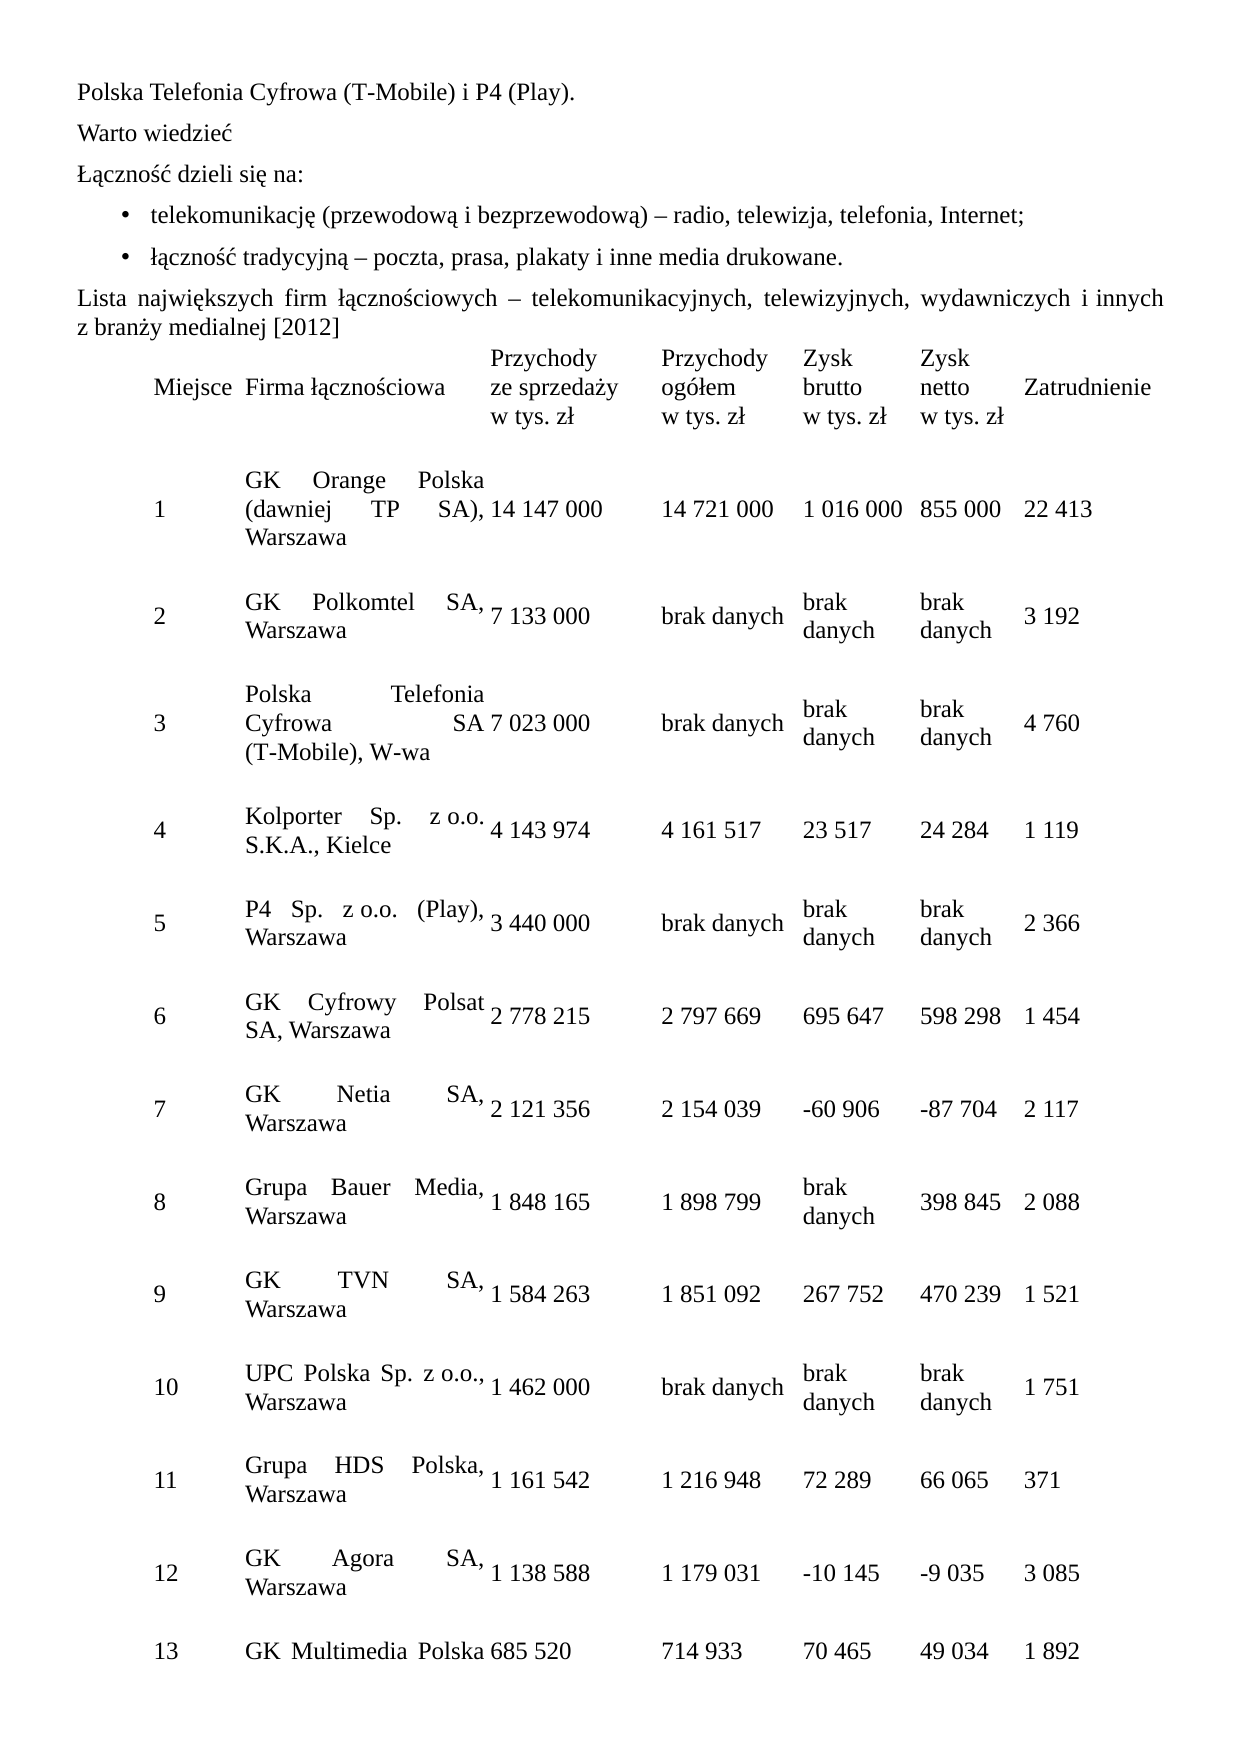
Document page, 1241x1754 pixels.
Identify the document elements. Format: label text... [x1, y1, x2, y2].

table_cell 2 797 669 [658, 984, 800, 1076]
table_cell 1 584 263 [487, 1262, 658, 1355]
table_cell 2 154 039 [658, 1076, 800, 1169]
table_cell Polska Telefonia Cyfrowa SA (T‑Mobile), W‑wa [242, 676, 487, 798]
table_cell 1 898 799 [658, 1169, 800, 1262]
table_cell 3 440 000 [487, 891, 658, 984]
table_cell 12 [150, 1541, 242, 1633]
table_cell brak danych [800, 1355, 917, 1448]
table_cell 6 [150, 984, 242, 1076]
table_cell 855 000 [917, 462, 1021, 584]
table_cell GK Cyfrowy Polsat SA, Warszawa [242, 984, 487, 1076]
table_cell brak danych [800, 891, 917, 984]
table_cell brak danych [917, 676, 1021, 798]
table_cell 1 892 [1021, 1633, 1163, 1668]
table_cell brak danych [800, 584, 917, 676]
table_cell -60 906 [800, 1076, 917, 1169]
table_cell 685 520 [487, 1633, 658, 1668]
table_cell 23 517 [800, 798, 917, 891]
table_cell 10 [150, 1355, 242, 1448]
table_cell 4 [150, 798, 242, 891]
table_cell 8 [150, 1169, 242, 1262]
table_header Miejsce [150, 341, 242, 462]
list łączność tradycyjną – poczta, prasa, plakaty i inne media drukowane. [121, 242, 1163, 271]
table_cell 1 016 000 [800, 462, 917, 584]
table_cell brak danych [917, 1355, 1021, 1448]
table_cell 3 [150, 676, 242, 798]
table_cell 2 121 356 [487, 1076, 658, 1169]
table_cell 714 933 [658, 1633, 800, 1668]
table_cell 598 298 [917, 984, 1021, 1076]
table_cell 1 454 [1021, 984, 1163, 1076]
table_cell 11 [150, 1448, 242, 1541]
table_cell Grupa Bauer Media, Warszawa [242, 1169, 487, 1262]
table_header Zatrudnienie [1021, 341, 1163, 462]
text Polska Telefonia Cyfrowa (T‑Mobile) i P4 (Play). [77, 77, 1163, 106]
table_cell 3 192 [1021, 584, 1163, 676]
table_cell brak danych [658, 676, 800, 798]
table_cell brak danych [917, 891, 1021, 984]
table_cell 2 117 [1021, 1076, 1163, 1169]
table_cell 1 851 092 [658, 1262, 800, 1355]
table_cell Grupa HDS Polska, Warszawa [242, 1448, 487, 1541]
table_cell 2 088 [1021, 1169, 1163, 1262]
table_cell 1 462 000 [487, 1355, 658, 1448]
table_cell 70 465 [800, 1633, 917, 1668]
table_cell brak danych [658, 891, 800, 984]
table_cell 72 289 [800, 1448, 917, 1541]
table_cell -10 145 [800, 1541, 917, 1633]
table_header Firma łącznościowa [242, 341, 487, 462]
table_cell 1 179 031 [658, 1541, 800, 1633]
table_cell 695 647 [800, 984, 917, 1076]
table_cell brak danych [800, 676, 917, 798]
table_header Przychody ze sprzedaży w tys. zł [487, 341, 658, 462]
table_cell 5 [150, 891, 242, 984]
table_cell brak danych [658, 584, 800, 676]
table_cell Kolporter Sp. z o.o. S.K.A., Kielce [242, 798, 487, 891]
table_cell 1 751 [1021, 1355, 1163, 1448]
table_cell 49 034 [917, 1633, 1021, 1668]
table_cell 1 521 [1021, 1262, 1163, 1355]
table_header Przychody ogółem w tys. zł [658, 341, 800, 462]
table_cell 14 721 000 [658, 462, 800, 584]
table_cell UPC Polska Sp. z o.o., Warszawa [242, 1355, 487, 1448]
table_cell 2 [150, 584, 242, 676]
table_cell 1 161 542 [487, 1448, 658, 1541]
table_cell -87 704 [917, 1076, 1021, 1169]
table_cell 66 065 [917, 1448, 1021, 1541]
table_cell 7 133 000 [487, 584, 658, 676]
table_cell 3 085 [1021, 1541, 1163, 1633]
table_cell 14 147 000 [487, 462, 658, 584]
table_cell brak danych [658, 1355, 800, 1448]
table_cell 1 138 588 [487, 1541, 658, 1633]
table_cell GK Polkomtel SA, Warszawa [242, 584, 487, 676]
table_cell GK Agora SA, Warszawa [242, 1541, 487, 1633]
table_cell GK TVN SA, Warszawa [242, 1262, 487, 1355]
table_cell GK Netia SA, Warszawa [242, 1076, 487, 1169]
table_cell 7 023 000 [487, 676, 658, 798]
table_cell 4 161 517 [658, 798, 800, 891]
table_cell 4 143 974 [487, 798, 658, 891]
table_cell P4 Sp. z o.o. (Play), Warszawa [242, 891, 487, 984]
table_cell 267 752 [800, 1262, 917, 1355]
table_cell brak danych [800, 1169, 917, 1262]
table_cell brak danych [917, 584, 1021, 676]
table_cell 470 239 [917, 1262, 1021, 1355]
table_cell 371 [1021, 1448, 1163, 1541]
table_cell 1 848 165 [487, 1169, 658, 1262]
table_cell 1 [150, 462, 242, 584]
table_cell 4 760 [1021, 676, 1163, 798]
table_cell 9 [150, 1262, 242, 1355]
table_cell 24 284 [917, 798, 1021, 891]
table_cell 2 778 215 [487, 984, 658, 1076]
table_cell 22 413 [1021, 462, 1163, 584]
table_cell 7 [150, 1076, 242, 1169]
text Łączność dzieli się na: [77, 159, 1163, 188]
table_cell 398 845 [917, 1169, 1021, 1262]
table_cell 1 119 [1021, 798, 1163, 891]
table_cell -9 035 [917, 1541, 1021, 1633]
table_cell 13 [150, 1633, 242, 1668]
list telekomunikację (przewodową i bezprzewodową) – radio, telewizja, telefonia, Internet; [121, 201, 1163, 229]
table_header Zysk netto w tys. zł [917, 341, 1021, 462]
text Warto wiedzieć [77, 118, 1163, 147]
table_cell 2 366 [1021, 891, 1163, 984]
table_header Zysk brutto w tys. zł [800, 341, 917, 462]
table_cell GK Multimedia Polska [242, 1633, 487, 1668]
table_cell 1 216 948 [658, 1448, 800, 1541]
text Lista największych firm łącznościowych – telekomunikacyjnych, telewizyjnych, wydawniczych i innych z branży medialnej [2012] [77, 283, 1163, 341]
table_cell GK Orange Polska (dawniej TP SA), Warszawa [242, 462, 487, 584]
